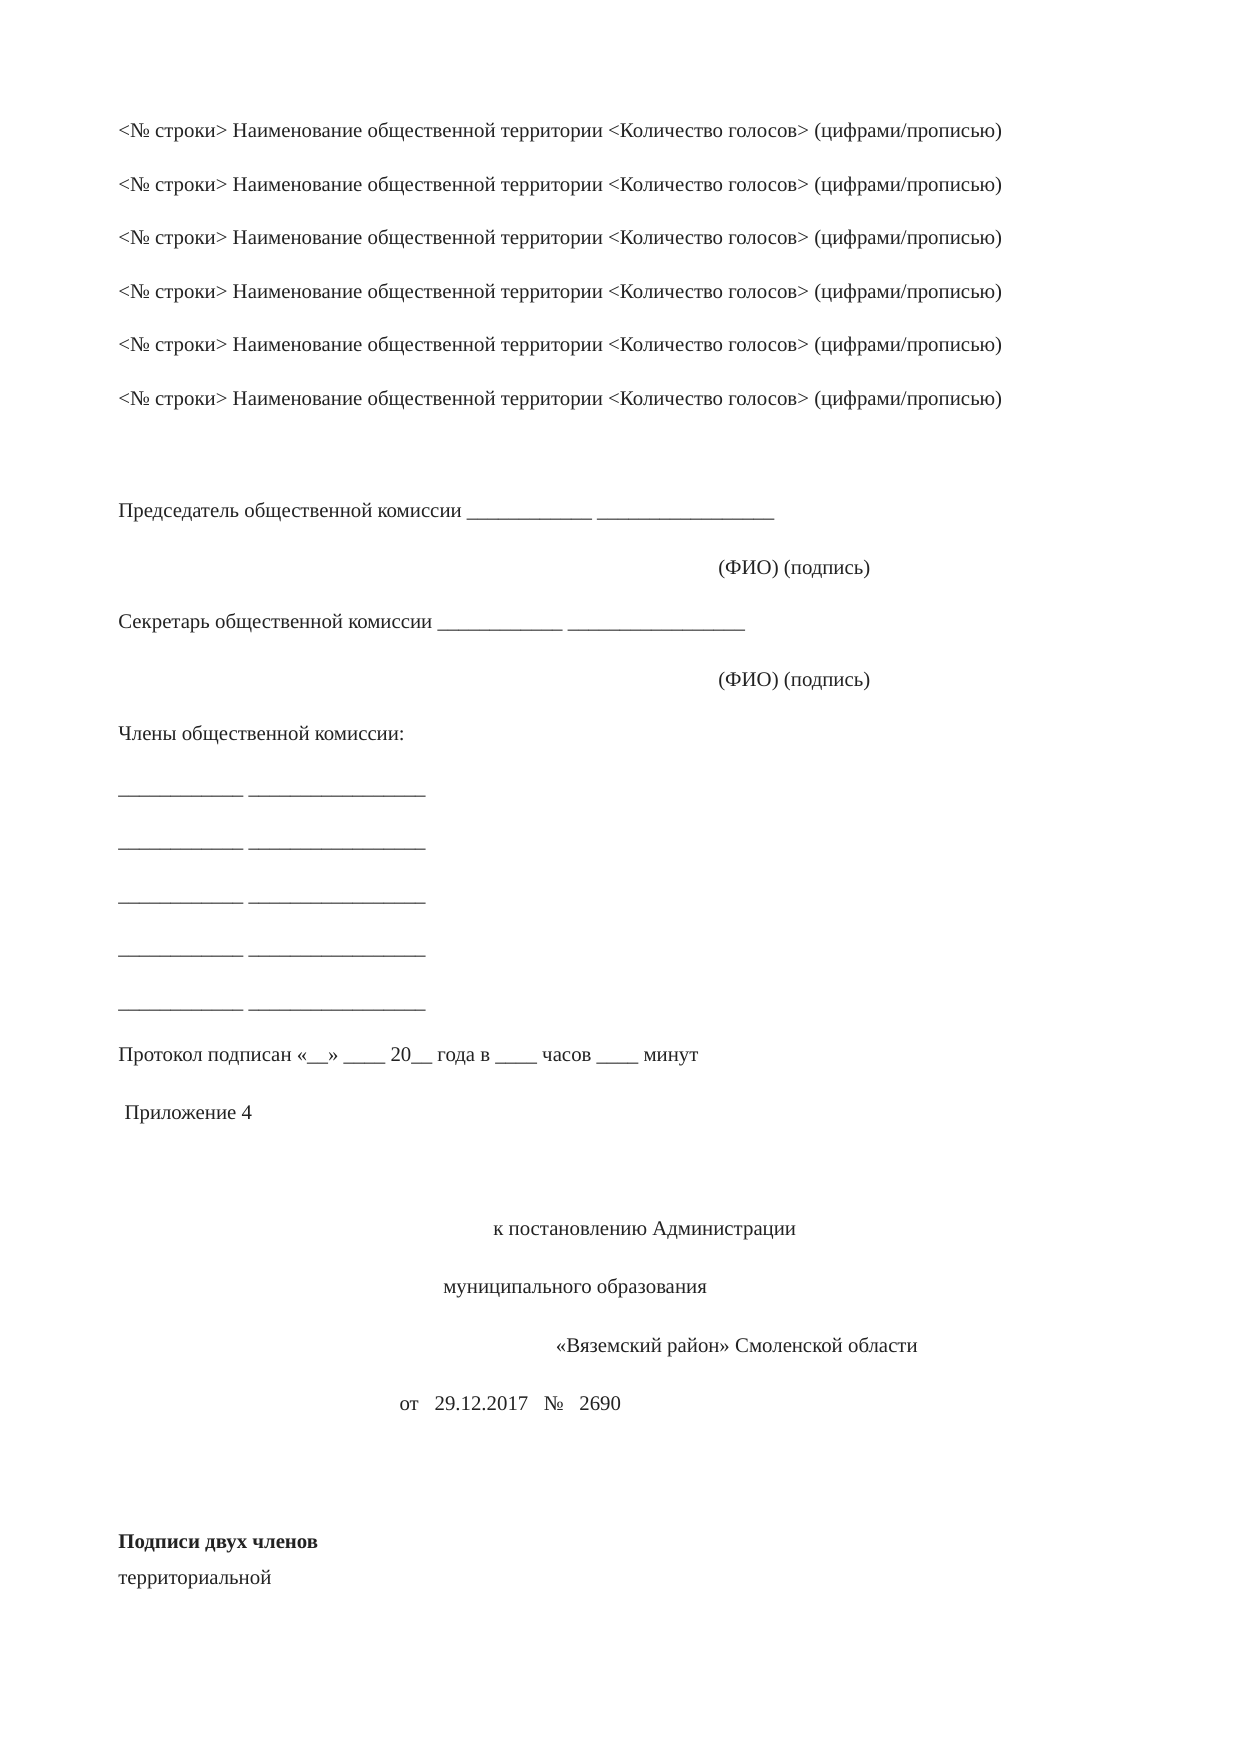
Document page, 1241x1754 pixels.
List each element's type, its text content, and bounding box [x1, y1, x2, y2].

table_cell <№ строки> Наименование общественной территории <Количество голосов> (цифрами/прописью) <№ строки> Наименование общественной территории <Количество голосов> (цифрами/прописью) <№ строки> Наименование общественной территории <Количество голосов> (цифрами/прописью) <№ строки> Наименование общественной территории <Количество голосов> (цифрами/прописью) <№ строки> Наименование общественной территории <Количество голосов> (цифрами/прописью) <№ строки> Наименование общественной территории <Количество голосов> (цифрами/прописью) Председатель общественной комиссии ____________ _________________ (ФИО) (подпись) Секретарь общественной комиссии ____________ _________________ (ФИО) (подпись) Члены общественной комиссии: ____________ _________________ ____________ _________________ ____________ _________________ ____________ _________________ ____________ _________________ Протокол подписан «__» ____ 20__ года в ____ часов ____ минут Приложение 4 к постановлению Администрации муниципального образования «Вяземский район» Смоленской области от 29.12.2017 № 2690 Подписи двух членов территориальной [118, 118, 1165, 1619]
